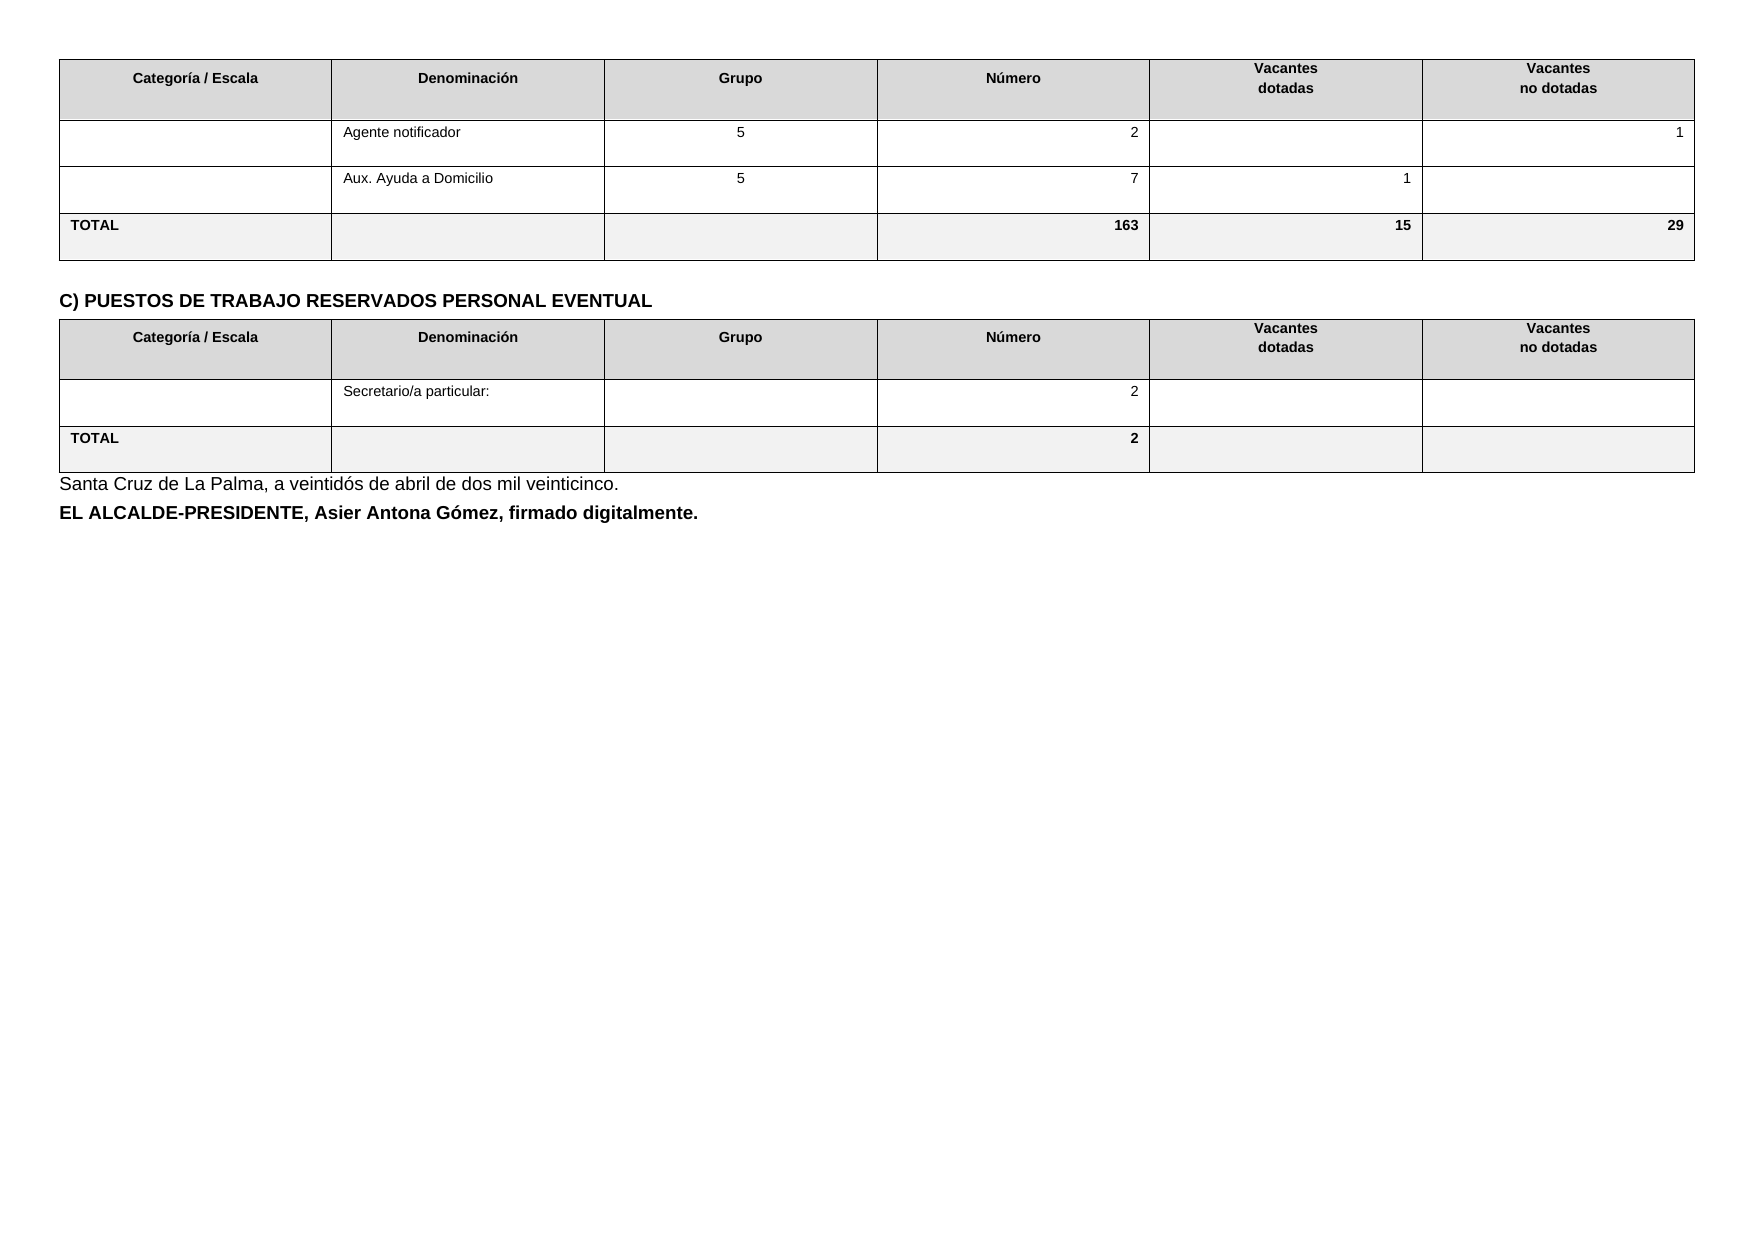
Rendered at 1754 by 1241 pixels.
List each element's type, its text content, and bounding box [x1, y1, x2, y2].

table_header Denominación [332, 60, 604, 119]
table_header Vacantes dotadas [1150, 320, 1422, 379]
table_cell [1423, 167, 1694, 213]
table_cell 15 [1150, 214, 1422, 259]
table_cell [1423, 427, 1694, 472]
table_cell [60, 380, 331, 426]
table_cell [1150, 380, 1422, 426]
table_header Denominación [332, 320, 604, 379]
table_cell 1 [1150, 167, 1422, 213]
table_header Categoría / Escala [60, 320, 331, 379]
text Santa Cruz de La Palma, a veintidós de abril de dos mil veinticinco. [59, 473, 1695, 495]
table_cell 7 [878, 167, 1149, 213]
table_header Vacantes no dotadas [1423, 60, 1694, 119]
text C) PUESTOS DE TRABAJO RESERVADOS PERSONAL EVENTUAL [59, 289, 1695, 311]
text EL ALCALDE-PRESIDENTE, Asier Antona Gómez, firmado digitalmente. [59, 502, 1695, 524]
table_cell [332, 427, 604, 472]
table_cell [605, 427, 877, 472]
table_cell [1150, 427, 1422, 472]
table_cell 2 [878, 121, 1149, 166]
table_cell [332, 214, 604, 259]
table_cell 163 [878, 214, 1149, 259]
table_header Número [878, 320, 1149, 379]
table_cell 5 [605, 121, 877, 166]
table_cell [60, 121, 331, 166]
table_header Grupo [605, 60, 877, 119]
table_cell [605, 214, 877, 259]
table_cell 1 [1423, 121, 1694, 166]
table_cell 2 [878, 380, 1149, 426]
table_cell [1423, 380, 1694, 426]
table_header Vacantes dotadas [1150, 60, 1422, 119]
table_cell Aux. Ayuda a Domicilio [332, 167, 604, 213]
table_cell Secretario/a particular: [332, 380, 604, 426]
table_cell 29 [1423, 214, 1694, 259]
table_cell TOTAL [60, 214, 331, 259]
table_cell Agente notificador [332, 121, 604, 166]
table_header Categoría / Escala [60, 60, 331, 119]
table_cell [60, 167, 331, 213]
table_cell 5 [605, 167, 877, 213]
table_cell [605, 380, 877, 426]
table_cell 2 [878, 427, 1149, 472]
table_header Número [878, 60, 1149, 119]
table_header Vacantes no dotadas [1423, 320, 1694, 379]
table_cell TOTAL [60, 427, 331, 472]
table_cell [1150, 121, 1422, 166]
table_header Grupo [605, 320, 877, 379]
